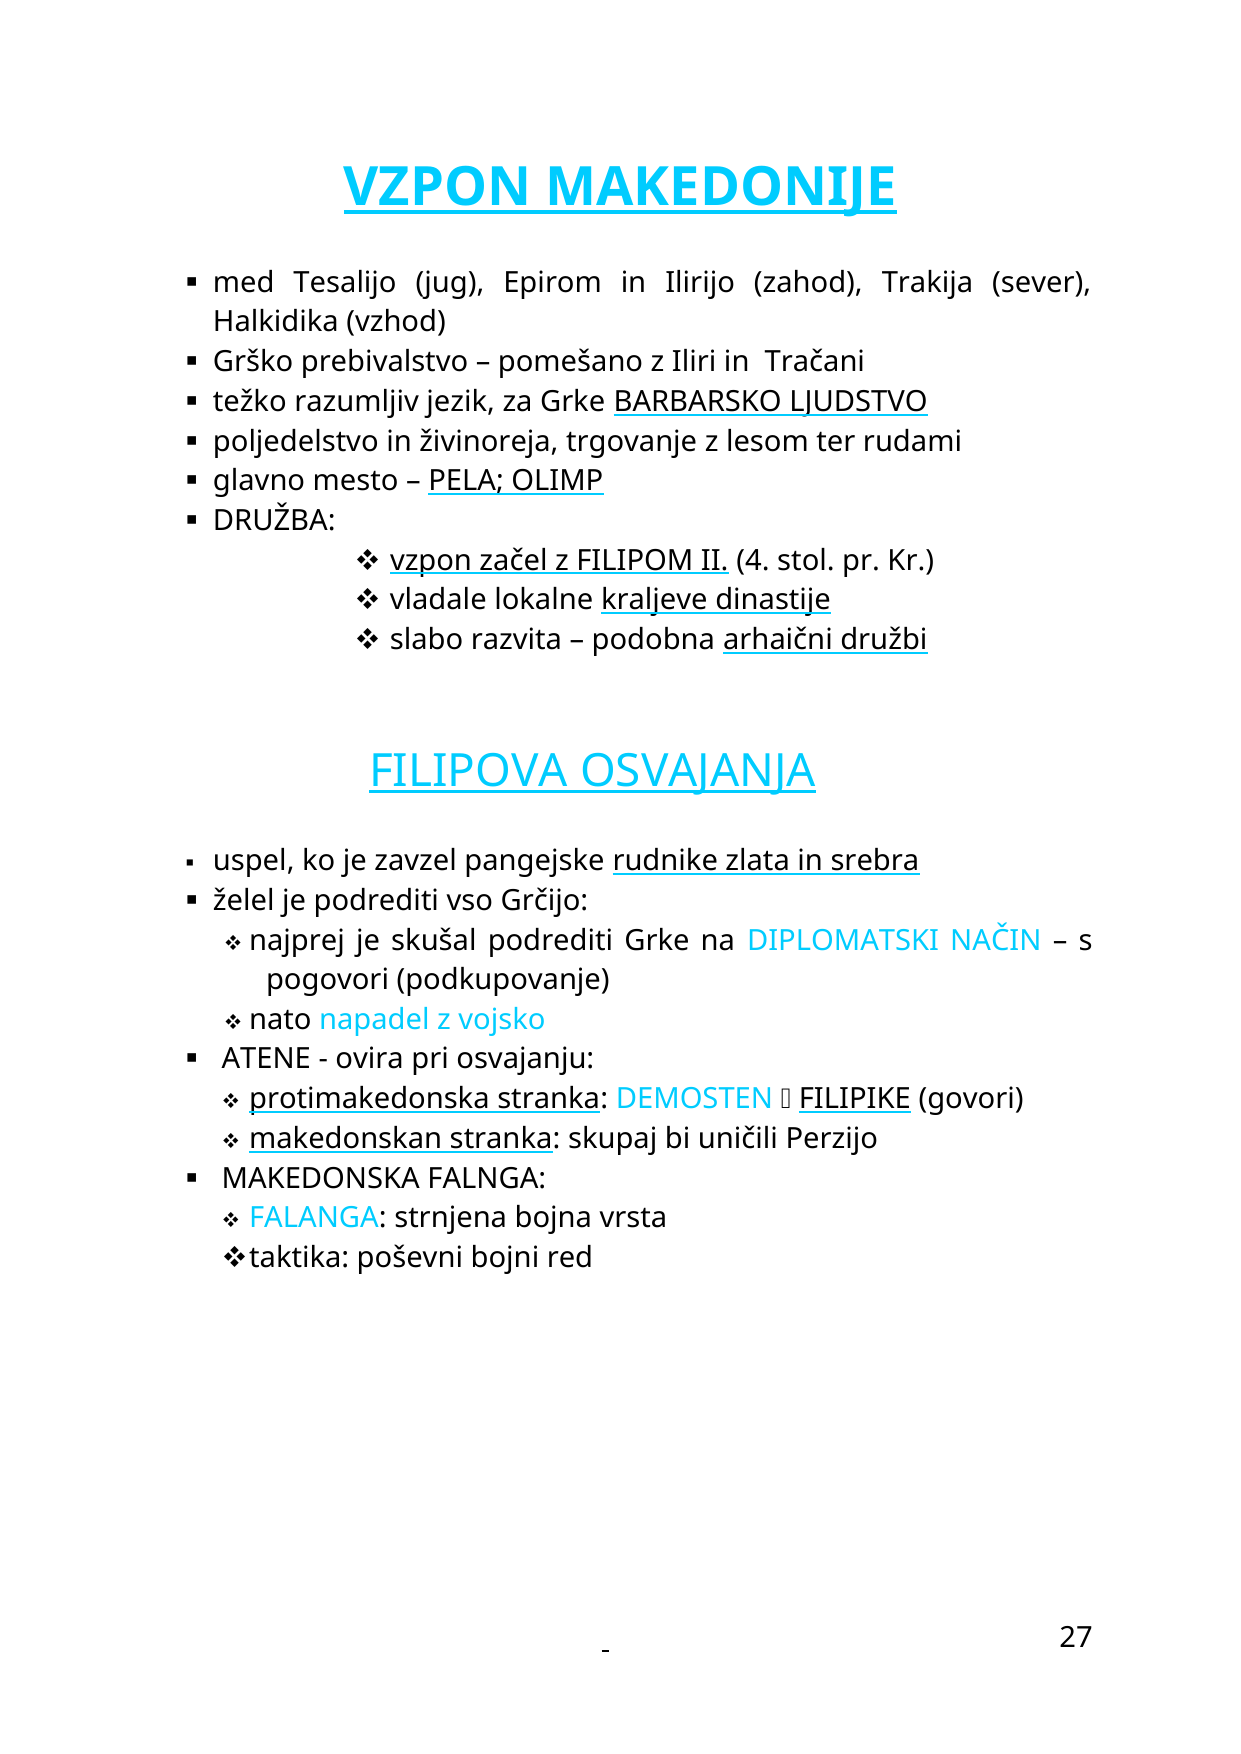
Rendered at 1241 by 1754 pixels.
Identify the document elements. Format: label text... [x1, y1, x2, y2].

list taktika: poševni bojni red [221, 1236, 1093, 1276]
list DRUŽBA: [185, 499, 1093, 539]
subtitle FILIPOVA OSVAJANJA [369, 737, 1093, 800]
list Grško prebivalstvo – pomešano z Iliri in Tračani [185, 340, 1093, 380]
list med Tesalijo (jug), Epirom in Ilirijo (zahod), Trakija (sever), Halkidika (vzhod) [185, 261, 1093, 340]
list poljedelstvo in živinoreja, trgovanje z lesom ter rudami [185, 420, 1093, 459]
list slabo razvita – podobna arhaični družbi [354, 618, 1093, 658]
list glavno mesto – PELA; OLIMP [185, 459, 1093, 499]
list vladale lokalne kraljeve dinastije [354, 578, 1093, 618]
list uspel, ko je zavzel pangejske rudnike zlata in srebra [185, 839, 1093, 879]
list makedonskan stranka: skupaj bi uničili Perzijo [221, 1117, 1093, 1157]
list najprej je skušal podrediti Grke na DIPLOMATSKI NAČIN – s pogovori (podkupovanje) [223, 919, 1093, 998]
list želel je podrediti vso Grčijo: [185, 879, 1093, 919]
list MAKEDONSKA FALNGA: [175, 1157, 1093, 1197]
list protimakedonska stranka: DEMOSTEN  FILIPIKE (govori) [221, 1077, 1093, 1117]
list nato napadel z vojsko [223, 998, 1093, 1038]
list ATENE - ovira pri osvajanju: [175, 1038, 1093, 1077]
list vzpon začel z FILIPOM II. (4. stol. pr. Kr.) [354, 539, 1093, 578]
list težko razumljiv jezik, za Grke BARBARSKO LJUDSTVO [185, 380, 1093, 420]
subtitle VZPON MAKEDONIJE [148, 148, 1093, 221]
list FALANGA: strnjena bojna vrsta [221, 1197, 1093, 1236]
